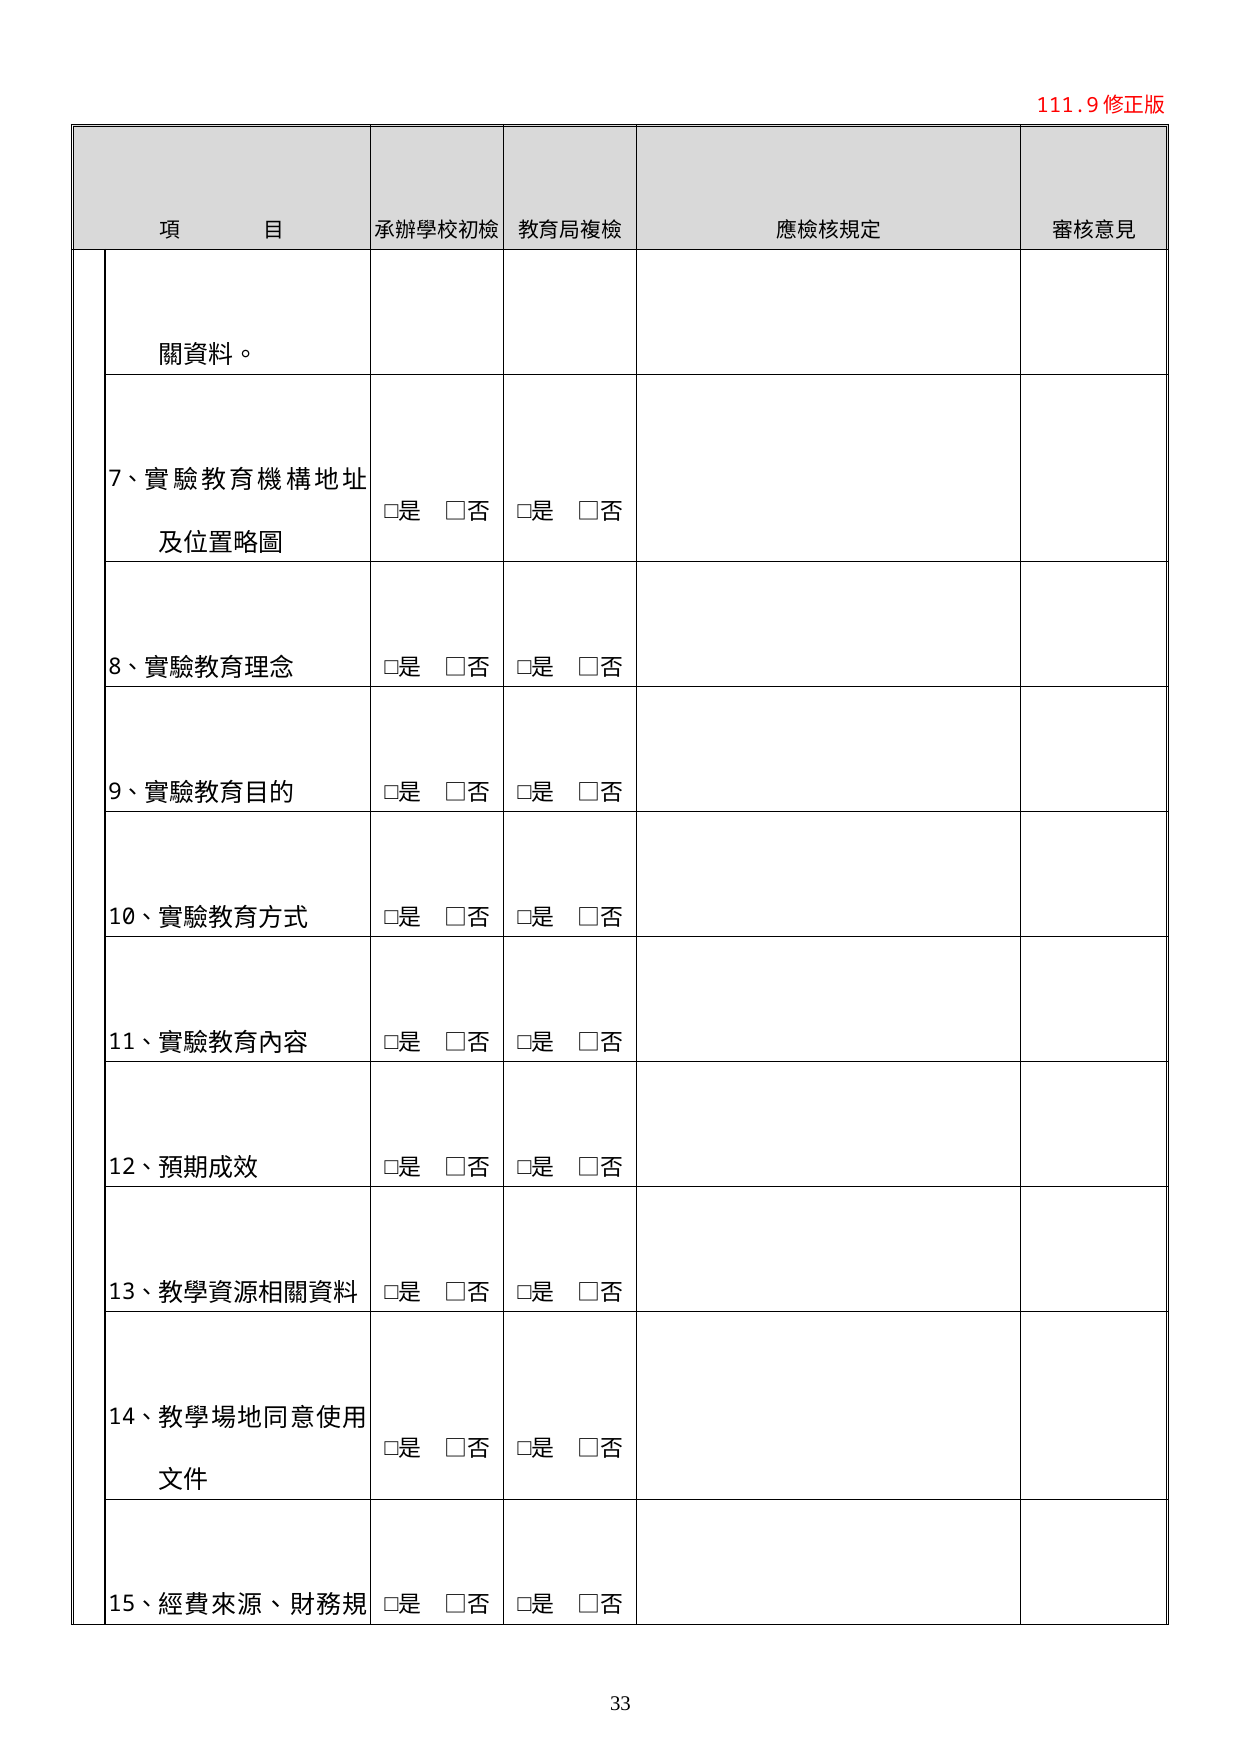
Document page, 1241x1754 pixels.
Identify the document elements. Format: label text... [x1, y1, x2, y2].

table_cell 實驗教育方式 [106, 812, 370, 936]
table_cell □是 □否 [371, 375, 503, 561]
table_cell [1021, 250, 1166, 374]
table_cell [1021, 1312, 1166, 1499]
table_cell □是 □否 [371, 687, 503, 811]
table_cell 教學資源相關資料 [106, 1187, 370, 1311]
table_cell □是 □否 [504, 1187, 636, 1311]
table_cell [637, 1187, 1020, 1311]
table_cell [637, 687, 1020, 811]
table_cell 教學場地同意使用文件 [106, 1312, 370, 1499]
table_cell [504, 250, 636, 374]
table_cell □是 □否 [504, 812, 636, 936]
table_header 審核意見 [1021, 127, 1166, 249]
table_cell □是 □否 [371, 1187, 503, 1311]
table_cell [1021, 375, 1166, 561]
table_cell □是 □否 [504, 1500, 636, 1624]
table_header 承辦學校初檢 [371, 127, 503, 249]
table_cell 實驗教育內容 [106, 937, 370, 1061]
table_cell □是 □否 [371, 1062, 503, 1186]
table_cell [637, 375, 1020, 561]
table_cell [1021, 1062, 1166, 1186]
table_cell [637, 1062, 1020, 1186]
table_header 項 目 [74, 127, 370, 249]
table_cell [637, 812, 1020, 936]
table_cell [637, 937, 1020, 1061]
table_cell □是 □否 [371, 1312, 503, 1499]
table_cell [1021, 687, 1166, 811]
table_header 應檢核規定 [637, 127, 1020, 249]
table_cell [1021, 812, 1166, 936]
table_cell 實驗教育機構地址及位置略圖 [106, 375, 370, 561]
table_cell [637, 1500, 1020, 1624]
table_cell □是 □否 [504, 1062, 636, 1186]
table_cell 實驗教育目的 [106, 687, 370, 811]
table_cell 實驗教育理念 [106, 562, 370, 686]
table_cell □是 □否 [504, 687, 636, 811]
table_cell [637, 562, 1020, 686]
table_cell □是 □否 [371, 1500, 503, 1624]
table_cell □是 □否 [504, 562, 636, 686]
table_cell [637, 250, 1020, 374]
table_cell [637, 1312, 1020, 1499]
table_cell 經費來源、財務規 [106, 1500, 370, 1624]
table_cell □是 □否 [371, 562, 503, 686]
table_header 教育局複檢 [504, 127, 636, 249]
table_cell □是 □否 [371, 812, 503, 936]
table_cell 預期成效 [106, 1062, 370, 1186]
table_cell □是 □否 [504, 375, 636, 561]
table_cell 關資料。 [106, 250, 370, 374]
table_cell □是 □否 [371, 937, 503, 1061]
table_cell □是 □否 [504, 1312, 636, 1499]
table_cell [371, 250, 503, 374]
table_cell [1021, 1500, 1166, 1624]
table_cell □是 □否 [504, 937, 636, 1061]
table_cell [1021, 562, 1166, 686]
table_cell [1021, 1187, 1166, 1311]
table_cell [1021, 937, 1166, 1061]
table_cell [74, 250, 104, 1624]
